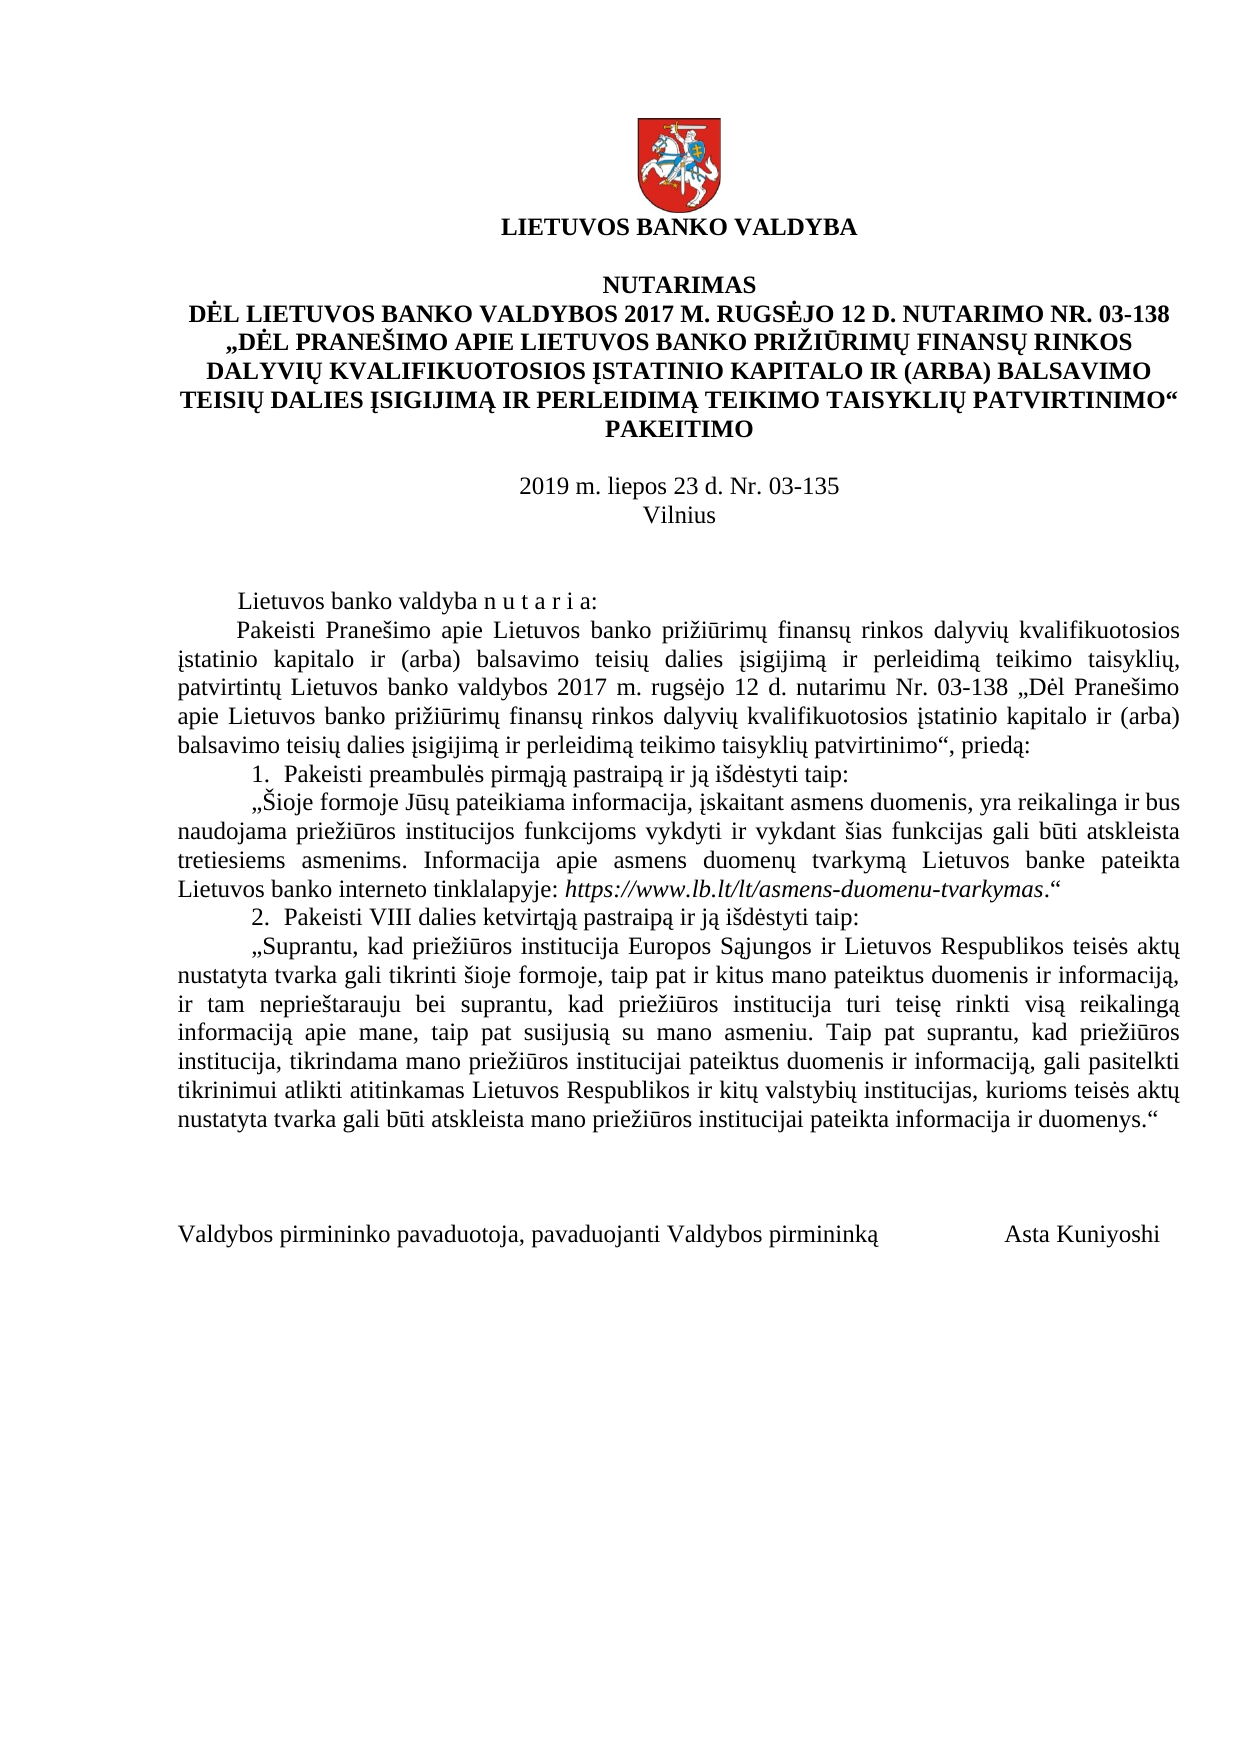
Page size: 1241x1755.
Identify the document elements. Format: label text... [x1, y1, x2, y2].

text 2. Pakeisti VIII dalies ketvirtąją pastraipą ir ją išdėstyti taip: [177, 902, 1181, 931]
text „Suprantu, kad priežiūros institucija Europos Sąjungos ir Lietuvos Respublikos teisės aktų nustatyta tvarka gali tikrinti šioje formoje, taip pat ir kitus mano pateiktus duomenis ir informaciją, ir tam neprieštarauju bei suprantu, kad priežiūros institucija turi teisę rinkti visą reikalingą informaciją apie mane, taip pat susijusią su mano asmeniu. Taip pat suprantu, kad priežiūros institucija, tikrindama mano priežiūros institucijai pateiktus duomenis ir informaciją, gali pasitelkti tikrinimui atlikti atitinkamas Lietuvos Respublikos ir kitų valstybių institucijas, kurioms teisės aktų nustatyta tvarka gali būti atskleista mano priežiūros institucijai pateikta informacija ir duomenys.“ [177, 931, 1181, 1132]
text Vilnius [177, 500, 1181, 529]
text 1. Pakeisti preambulės pirmąją pastraipą ir ją išdėstyti taip: [177, 759, 1181, 787]
text Lietuvos banko valdyba n u t a r i a: [177, 586, 1181, 615]
text LIETUVOS BANKO VALDYBA [177, 212, 1181, 241]
text NUTARIMAS [177, 270, 1181, 299]
text „Šioje formoje Jūsų pateikiama informacija, įskaitant asmens duomenis, yra reikalinga ir bus naudojama priežiūros institucijos funkcijoms vykdyti ir vykdant šias funkcijas gali būti atskleista tretiesiems asmenims. Informacija apie asmens duomenų tvarkymą Lietuvos banke pateikta Lietuvos banko interneto tinklalapyje: https://www.lb.lt/lt/asmens-duomenu-tvarkymas.“ [177, 787, 1181, 902]
text 2019 m. liepos 23 d. Nr. 03-135 [177, 471, 1181, 500]
text Pakeisti Pranešimo apie Lietuvos banko prižiūrimų finansų rinkos dalyvių kvalifikuotosios įstatinio kapitalo ir (arba) balsavimo teisių dalies įsigijimą ir perleidimą teikimo taisyklių, patvirtintų Lietuvos banko valdybos 2017 m. rugsėjo 12 d. nutarimu Nr. 03-138 „Dėl Pranešimo apie Lietuvos banko prižiūrimų finansų rinkos dalyvių kvalifikuotosios įstatinio kapitalo ir (arba) balsavimo teisių dalies įsigijimą ir perleidimą teikimo taisyklių patvirtinimo“, priedą: [177, 615, 1181, 759]
text DĖL LIETUVOS BANKO VALDYBOS 2017 M. RUGSĖJO 12 D. NUTARIMO NR. 03-138 „DĖL PRANEŠIMO APIE LIETUVOS BANKO PRIŽIŪRIMŲ FINANSŲ RINKOS DALYVIŲ KVALIFIKUOTOSIOS ĮSTATINIO KAPITALO IR (ARBA) BALSAVIMO TEISIŲ DALIES ĮSIGIJIMĄ IR PERLEIDIMĄ TEIKIMO TAISYKLIŲ PATVIRTINIMO“ PAKEITIMO [177, 299, 1181, 442]
text Valdybos pirmininko pavaduotoja, pavaduojanti Valdybos pirmininką Asta Kuniyoshi [177, 1219, 1181, 1247]
